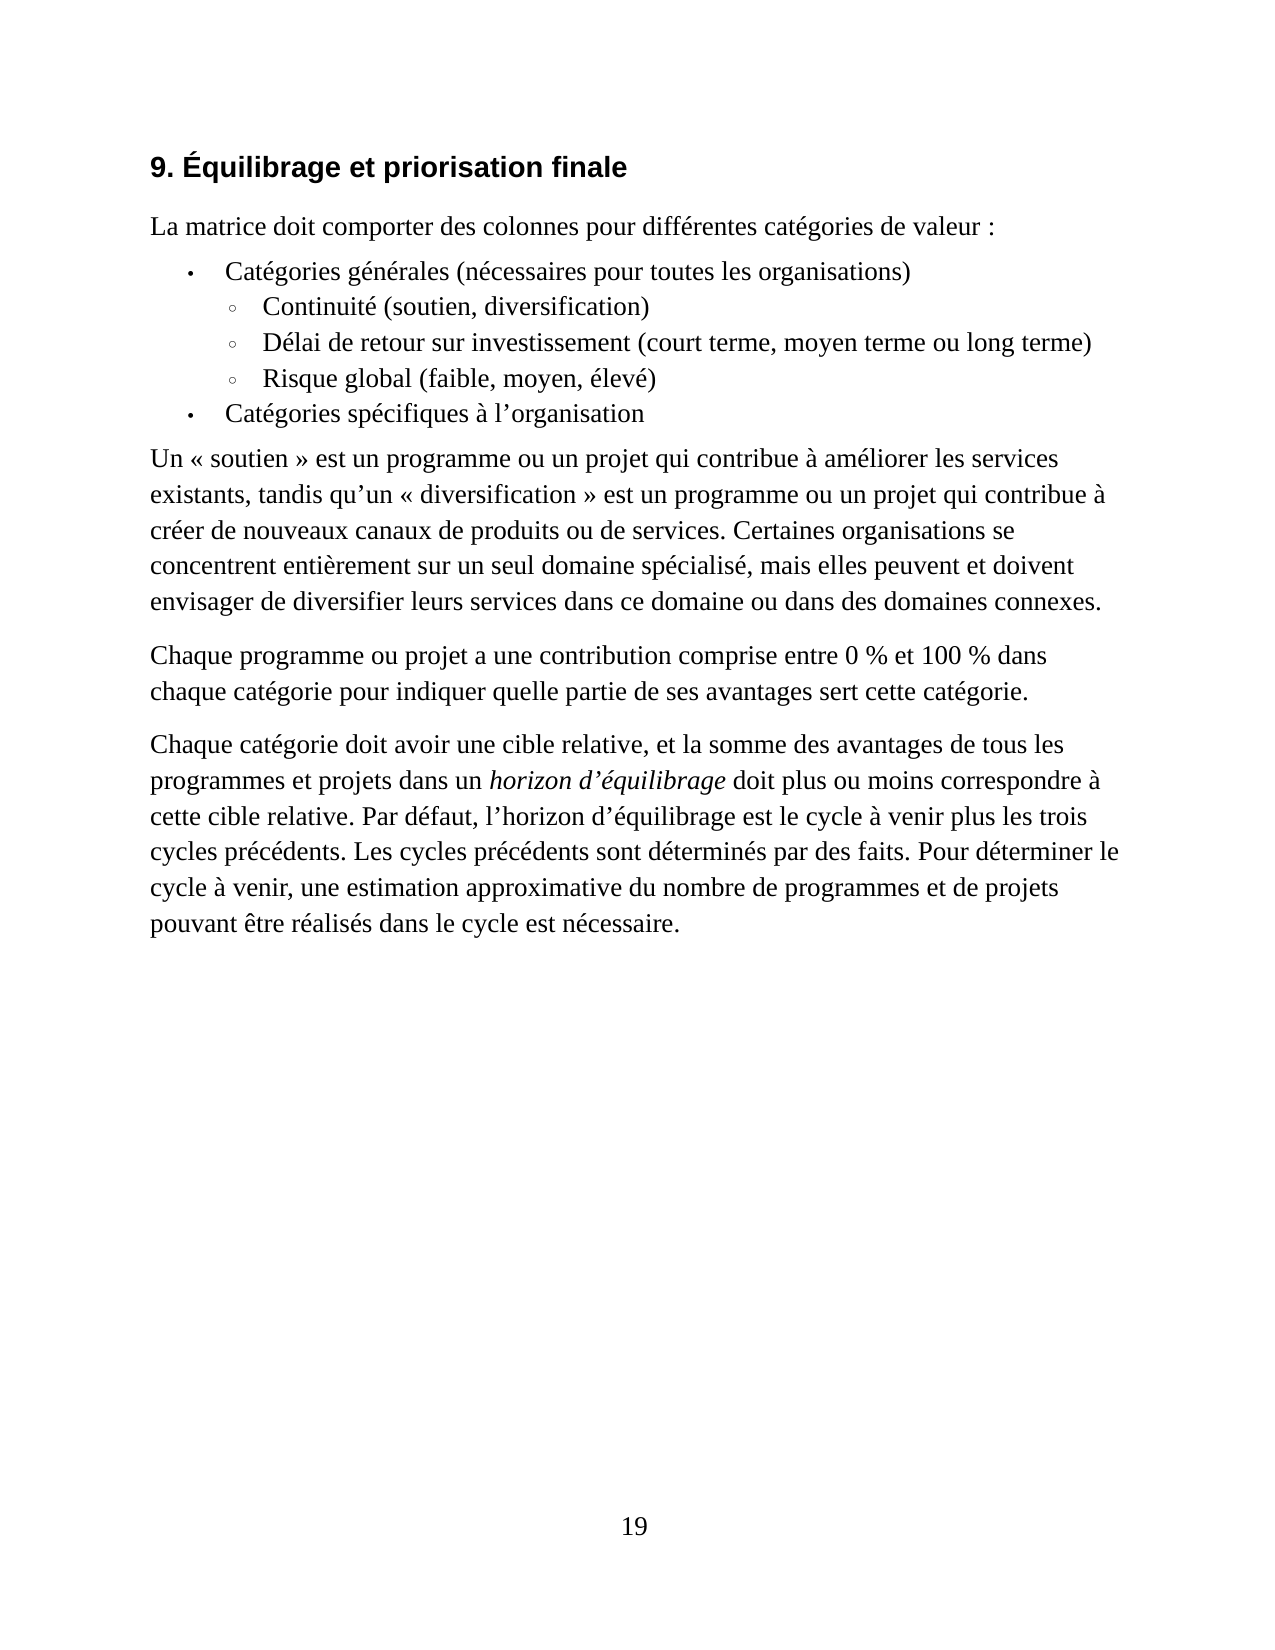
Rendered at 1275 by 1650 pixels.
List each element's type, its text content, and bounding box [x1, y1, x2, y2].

text Chaque programme ou projet a une contribution comprise entre 0 % et 100 % dans chaque catégorie pour indiquer quelle partie de ses avantages sert cette catégorie. [150, 639, 1125, 706]
list Risque global (faible, moyen, élevé) [225, 362, 1125, 393]
text Chaque catégorie doit avoir une cible relative, et la somme des avantages de tous les programmes et projets dans un horizon d’équilibrage doit plus ou moins correspondre à cette cible relative. Par défaut, l’horizon d’équilibrage est le cycle à venir plus les trois cycles précédents. Les cycles précédents sont déterminés par des faits. Pour déterminer le cycle à venir, une estimation approximative du nombre de programmes et de projets pouvant être réalisés dans le cycle est nécessaire. [150, 728, 1125, 938]
list Délai de retour sur investissement (court terme, moyen terme ou long terme) [225, 326, 1125, 357]
subtitle 9. Équilibrage et priorisation finale [150, 150, 1125, 183]
text Un « soutien » est un programme ou un projet qui contribue à améliorer les services existants, tandis qu’un « diversification » est un programme ou un projet qui contribue à créer de nouveaux canaux de produits ou de services. Certaines organisations se concentrent entièrement sur un seul domaine spécialisé, mais elles peuvent et doivent envisager de diversifier leurs services dans ce domaine ou dans des domaines connexes. [150, 442, 1125, 616]
text La matrice doit comporter des colonnes pour différentes catégories de valeur : [150, 210, 1125, 241]
list Continuité (soutien, diversification) [225, 290, 1125, 322]
list Catégories spécifiques à l’organisation [187, 398, 1125, 429]
list Catégories générales (nécessaires pour toutes les organisations) [187, 255, 1125, 286]
